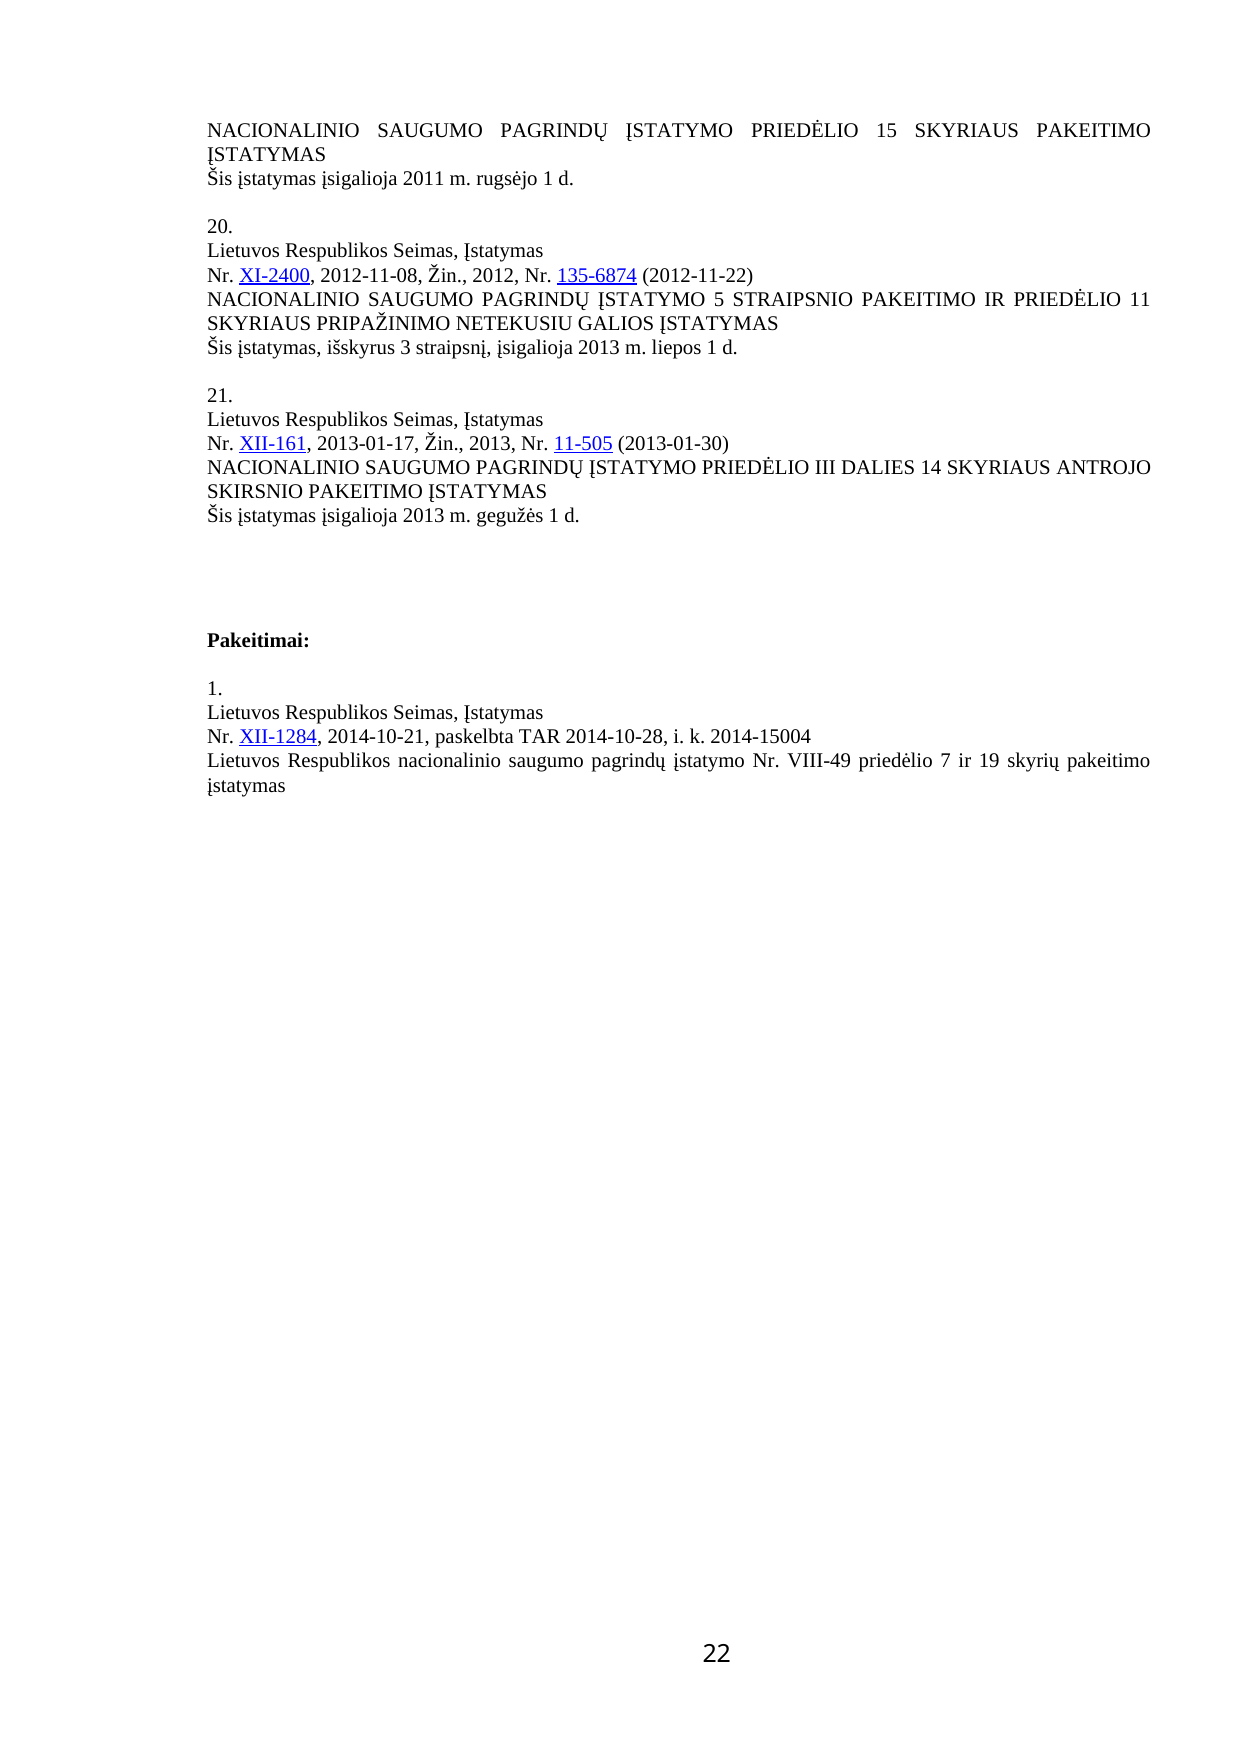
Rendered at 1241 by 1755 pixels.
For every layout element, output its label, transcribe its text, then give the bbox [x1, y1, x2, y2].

text NACIONALINIO SAUGUMO PAGRINDŲ ĮSTATYMO 5 STRAIPSNIO PAKEITIMO IR PRIEDĖLIO 11 SKYRIAUS PRIPAŽINIMO NETEKUSIU GALIOS ĮSTATYMAS [207, 287, 1152, 335]
text Nr. XII-1284, 2014-10-21, paskelbta TAR 2014-10-28, i. k. 2014-15004 [207, 724, 1152, 748]
text Pakeitimai: [207, 628, 1152, 652]
text Lietuvos Respublikos Seimas, Įstatymas [207, 238, 1152, 262]
text Lietuvos Respublikos Seimas, Įstatymas [207, 700, 1152, 724]
text Šis įstatymas įsigalioja 2013 m. gegužės 1 d. [207, 503, 1152, 527]
text Nr. XI-2400, 2012-11-08, Žin., 2012, Nr. 135-6874 (2012-11-22) [207, 262, 1152, 287]
text Lietuvos Respublikos Seimas, Įstatymas [207, 407, 1152, 431]
text Nr. XII-161, 2013-01-17, Žin., 2013, Nr. 11-505 (2013-01-30) [207, 431, 1152, 455]
text Šis įstatymas, išskyrus 3 straipsnį, įsigalioja 2013 m. liepos 1 d. [207, 335, 1152, 359]
text Šis įstatymas įsigalioja 2011 m. rugsėjo 1 d. [207, 166, 1152, 190]
text NACIONALINIO SAUGUMO PAGRINDŲ ĮSTATYMO PRIEDĖLIO 15 SKYRIAUS PAKEITIMO ĮSTATYMAS [207, 118, 1152, 166]
text 20. [207, 214, 1152, 238]
text 1. [207, 676, 1152, 700]
text 21. [207, 383, 1152, 407]
text NACIONALINIO SAUGUMO PAGRINDŲ ĮSTATYMO PRIEDĖLIO III DALIES 14 SKYRIAUS ANTROJO SKIRSNIO PAKEITIMO ĮSTATYMAS [207, 455, 1152, 503]
text Lietuvos Respublikos nacionalinio saugumo pagrindų įstatymo Nr. VIII-49 priedėlio 7 ir 19 skyrių pakeitimo įstatymas [207, 748, 1152, 797]
